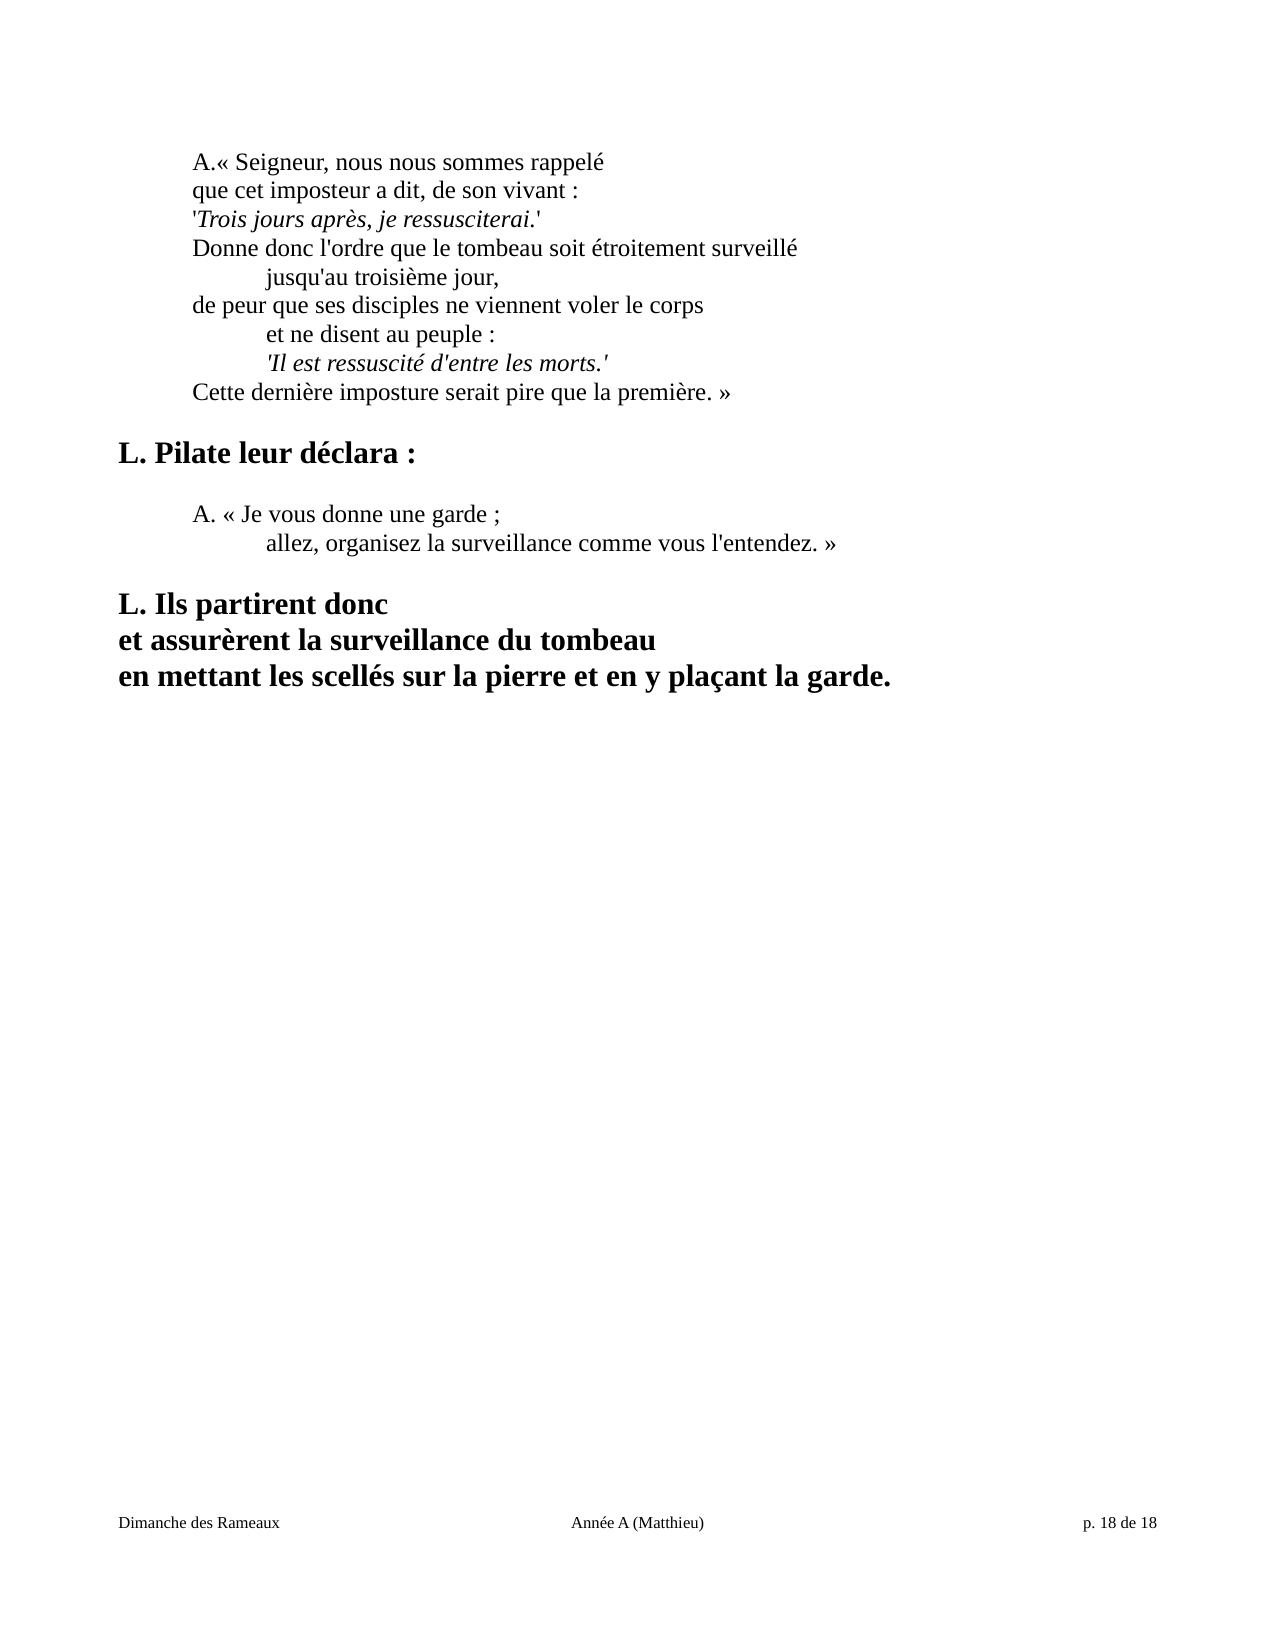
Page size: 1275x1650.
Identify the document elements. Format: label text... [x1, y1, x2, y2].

text A.« Seigneur, nous nous sommes rappelé [192, 147, 1157, 176]
text A. « Je vous donne une garde ; [192, 499, 1157, 528]
text L. Pilate leur déclara : [118, 434, 1157, 470]
text 'Il est ressuscité d'entre les morts.' [192, 348, 1157, 377]
text jusqu'au troisième jour, [192, 262, 1157, 291]
text de peur que ses disciples ne viennent voler le corps [192, 291, 1157, 319]
text L. Ils partirent donc [118, 585, 1157, 621]
text allez, organisez la surveillance comme vous l'entendez. » [192, 528, 1157, 557]
text Cette dernière imposture serait pire que la première. » [192, 377, 1157, 406]
text Donne donc l'ordre que le tombeau soit étroitement surveillé [192, 233, 1157, 262]
text et ne disent au peuple : [192, 319, 1157, 348]
text en mettant les scellés sur la pierre et en y plaçant la garde. [118, 657, 1157, 693]
text et assurèrent la surveillance du tombeau [118, 621, 1157, 657]
text 'Trois jours après, je ressusciterai.' [192, 204, 1157, 233]
text que cet imposteur a dit, de son vivant : [192, 176, 1157, 204]
